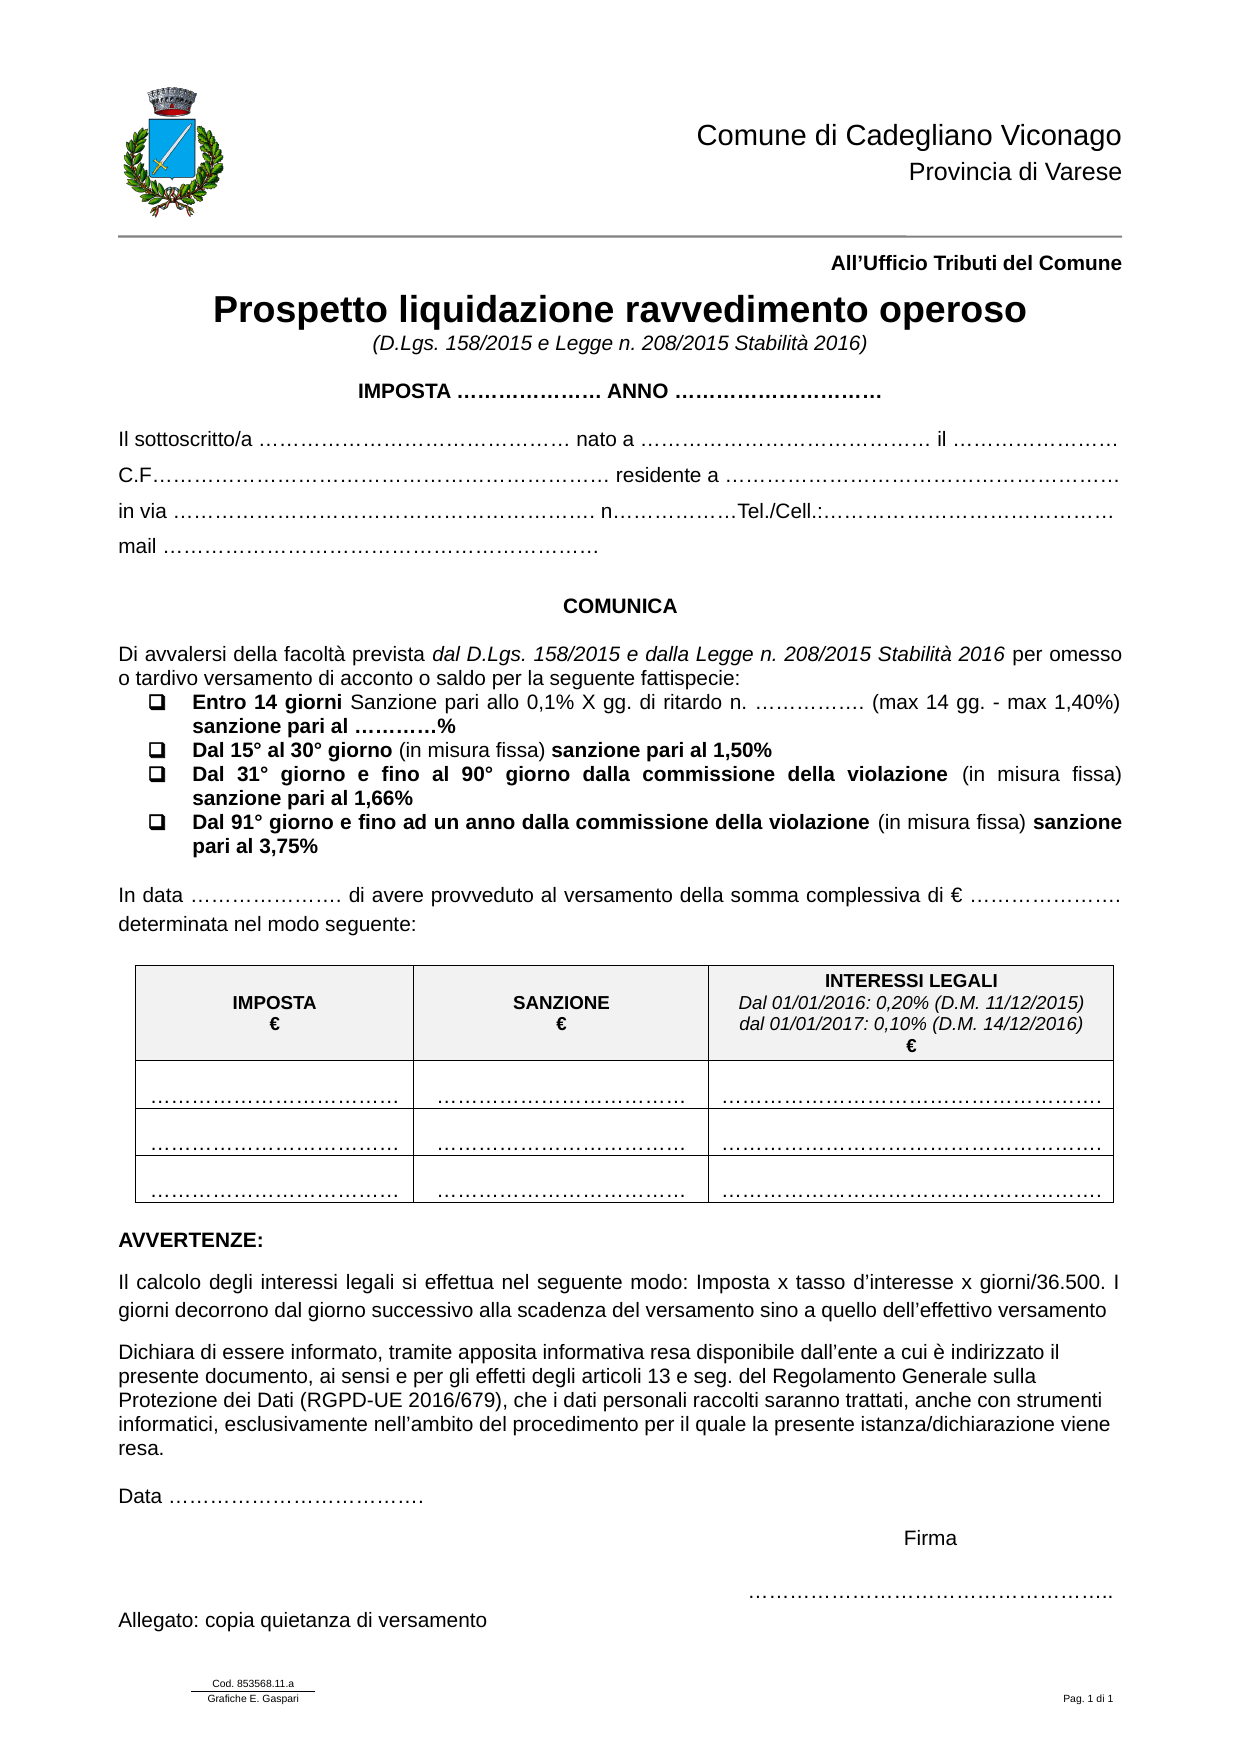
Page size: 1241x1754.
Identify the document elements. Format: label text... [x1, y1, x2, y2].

text AVVERTENZE: [118, 1228, 1122, 1252]
text In data …………………. di avere provveduto al versamento della somma complessiva di € …………………. determinata nel modo seguente: [118, 883, 1122, 936]
text mail ……………………………………………………… [118, 534, 1122, 558]
list Dal 31° giorno e fino al 90° giorno dalla commissione della violazione (in misura fissa) sanzione pari al 1,66% [148, 762, 1122, 810]
table_cell ………………………………………………. [709, 1061, 1113, 1108]
table_cell ……………………………… [414, 1061, 708, 1108]
table_cell ………………………………………………. [709, 1109, 1113, 1155]
table_cell ……………………………… [414, 1109, 708, 1155]
text IMPOSTA ………………… ANNO ………………………… [118, 379, 1122, 403]
table_header INTERESSI LEGALI Dal 01/01/2016: 0,20% (D.M. 11/12/2015) dal 01/01/2017: 0,10% (D.M. 14/12/2016) € [709, 966, 1113, 1060]
table_cell ………………………………………………. [709, 1156, 1113, 1202]
table_cell ……………………………… [136, 1156, 413, 1202]
text Prospetto liquidazione ravvedimento operoso [118, 288, 1122, 331]
table_header IMPOSTA € [136, 966, 413, 1060]
text Data ………………………………. [118, 1484, 1122, 1508]
text (D.Lgs. 158/2015 e Legge n. 208/2015 Stabilità 2016) [118, 331, 1122, 355]
text Di avvalersi della facoltà prevista dal D.Lgs. 158/2015 e dalla Legge n. 208/2015 Stabilità 2016 per omesso o tardivo versamento di acconto o saldo per la seguente fattispecie: [118, 642, 1122, 690]
text in via ……………………………………………………. n………………Tel./Cell.:…………………………………… [118, 498, 1122, 522]
list Dal 15° al 30° giorno (in misura fissa) sanzione pari al 1,50% [148, 738, 1122, 762]
table_header SANZIONE € [414, 966, 708, 1060]
list Dal 91° giorno e fino ad un anno dalla commissione della violazione (in misura fissa) sanzione pari al 3,75% [148, 810, 1122, 858]
table_cell ……………………………… [136, 1061, 413, 1108]
picture [122, 87, 224, 219]
text …………………………………………….. [738, 1579, 1122, 1603]
table_cell ……………………………… [136, 1109, 413, 1155]
text Dichiara di essere informato, tramite apposita informativa resa disponibile dall’ente a cui è indirizzato il presente documento, ai sensi e per gli effetti degli articoli 13 e seg. del Regolamento Generale sulla Protezione dei Dati (RGPD-UE 2016/679), che i dati personali raccolti saranno trattati, anche con strumenti informatici, esclusivamente nell’ambito del procedimento per il quale la presente istanza/dichiarazione viene resa. [118, 1339, 1122, 1459]
table_cell ……………………………… [414, 1156, 708, 1202]
text C.F………………………………………………………… residente a ………………………………………………… [118, 462, 1122, 486]
text Comune di Cadegliano Viconago [224, 118, 1122, 152]
list Entro 14 giorni Sanzione pari allo 0,1% X gg. di ritardo n. ……………. (max 14 gg. - max 1,40%) sanzione pari al …………% [148, 690, 1122, 738]
text Firma [738, 1526, 1122, 1549]
text Il sottoscritto/a ……………………………………… nato a …………………………………… il …………………… [118, 427, 1122, 451]
text Il calcolo degli interessi legali si effettua nel seguente modo: Imposta x tasso d’interesse x giorni/36.500. I giorni decorrono dal giorno successivo alla scadenza del versamento sino a quello dell’effettivo versamento [118, 1269, 1122, 1322]
text All’Ufficio Tributi del Comune [366, 251, 1122, 275]
text Provincia di Varese [224, 157, 1122, 185]
text Allegato: copia quietanza di versamento [118, 1608, 1122, 1632]
text COMUNICA [118, 594, 1122, 618]
